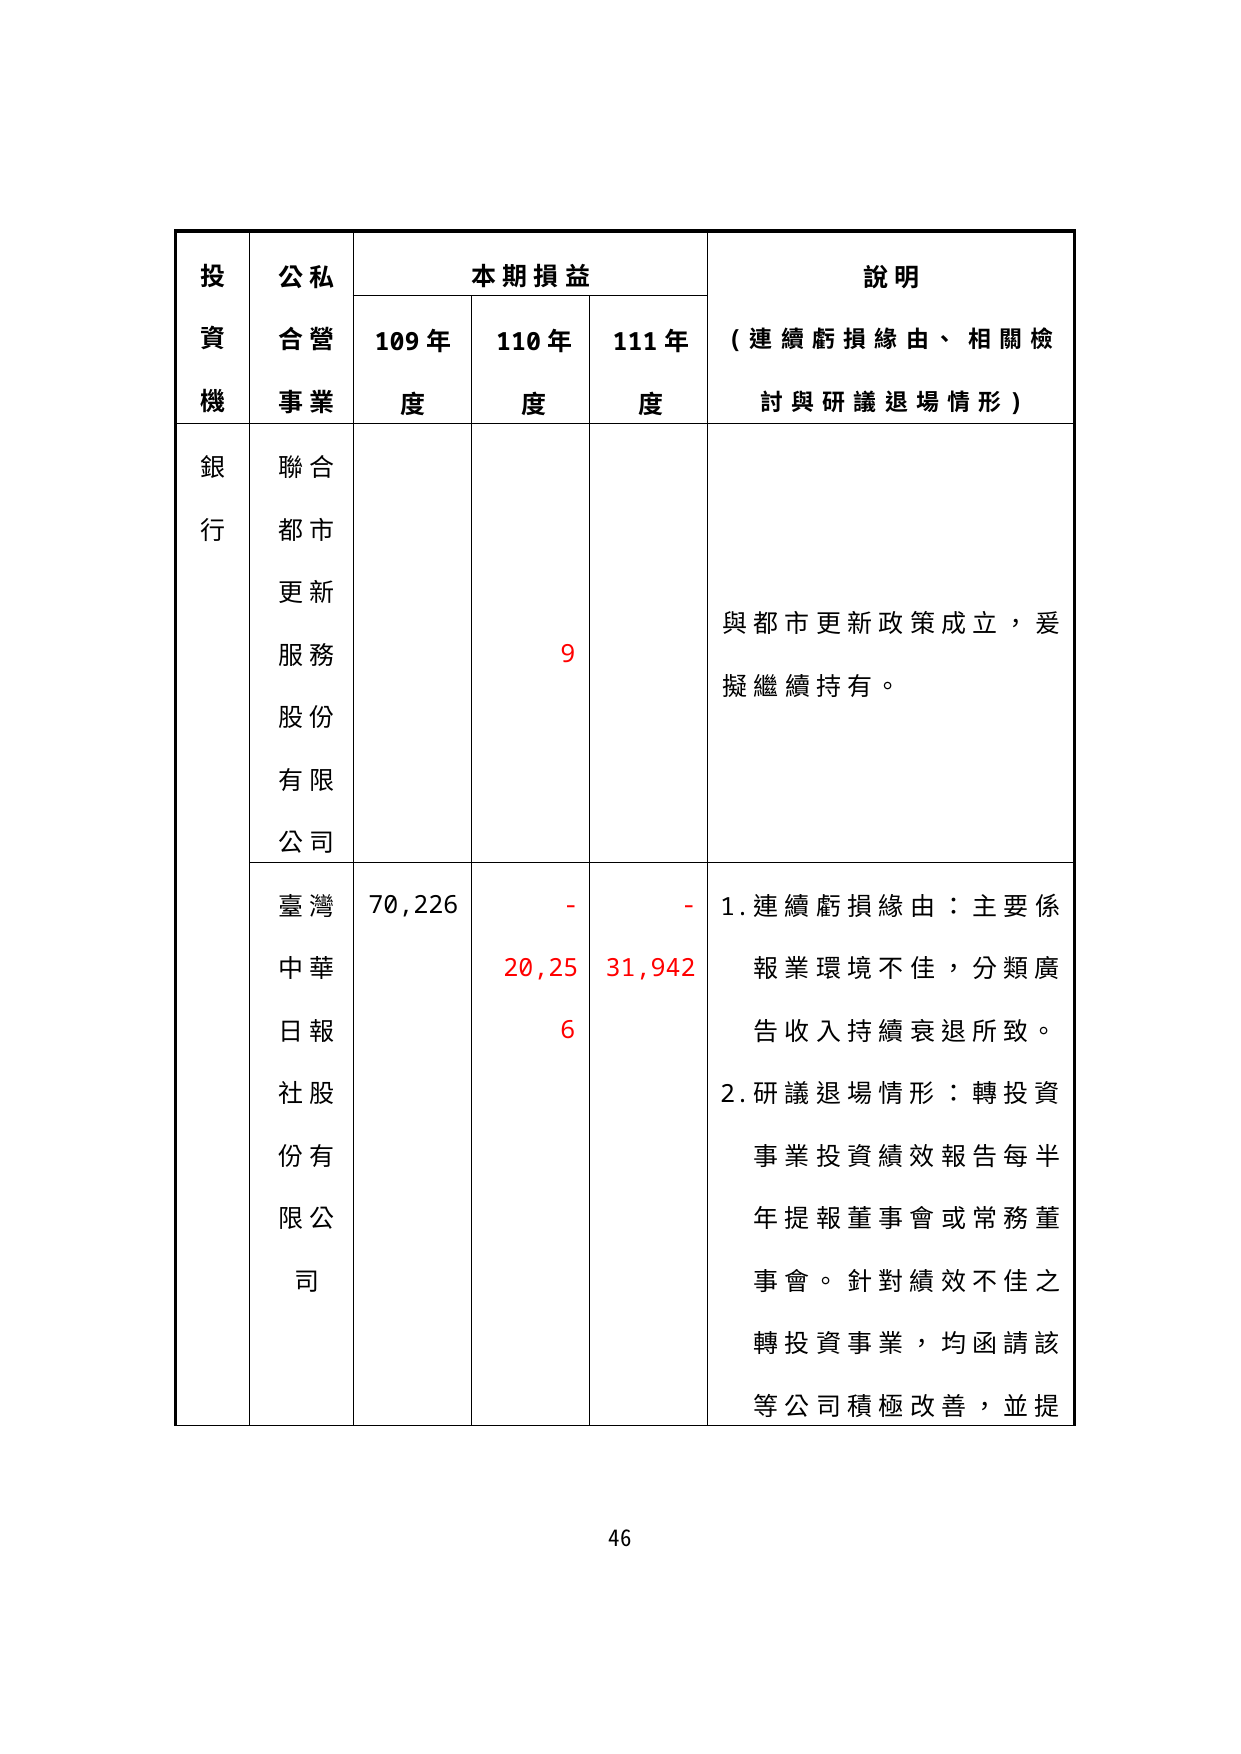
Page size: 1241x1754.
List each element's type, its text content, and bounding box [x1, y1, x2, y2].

table_cell 9 [472, 424, 589, 862]
table_cell -20,256 [472, 863, 589, 1425]
table_header 投資機關 [177, 233, 249, 423]
table_cell [590, 424, 707, 862]
table_cell 臺灣中華日報社股份有限公司 [250, 863, 353, 1425]
table_cell 1.連續虧損緣由：主要係報業環境不佳，分類廣告收入持續衰退所致。 2.研議退場情形：轉投資事業投資績效報告每半年提報董事會或常務董事會。針對績效不佳之轉投資事業，均函請該等公司積極改善，並提 [708, 863, 1073, 1425]
table_header 說明 (連續虧損緣由、相關檢討與研議退場情形) [708, 233, 1073, 423]
table_cell 110年度 [472, 296, 589, 423]
table_cell 109年度 [354, 296, 471, 423]
table_cell 111年度 [590, 296, 707, 423]
table_cell 土地銀行 [177, 424, 249, 1425]
table_cell 聯合都市更新服務股份有限公司 [250, 424, 353, 862]
table_cell -31,942 [590, 863, 707, 1425]
table_cell [354, 424, 471, 862]
table_cell 與都市更新政策成立，爰擬繼續持有。 [708, 424, 1073, 862]
table_header 公私合營事業 [250, 233, 353, 423]
table_cell 70,226 [354, 863, 471, 1425]
table_header 本期損益 [354, 233, 707, 295]
